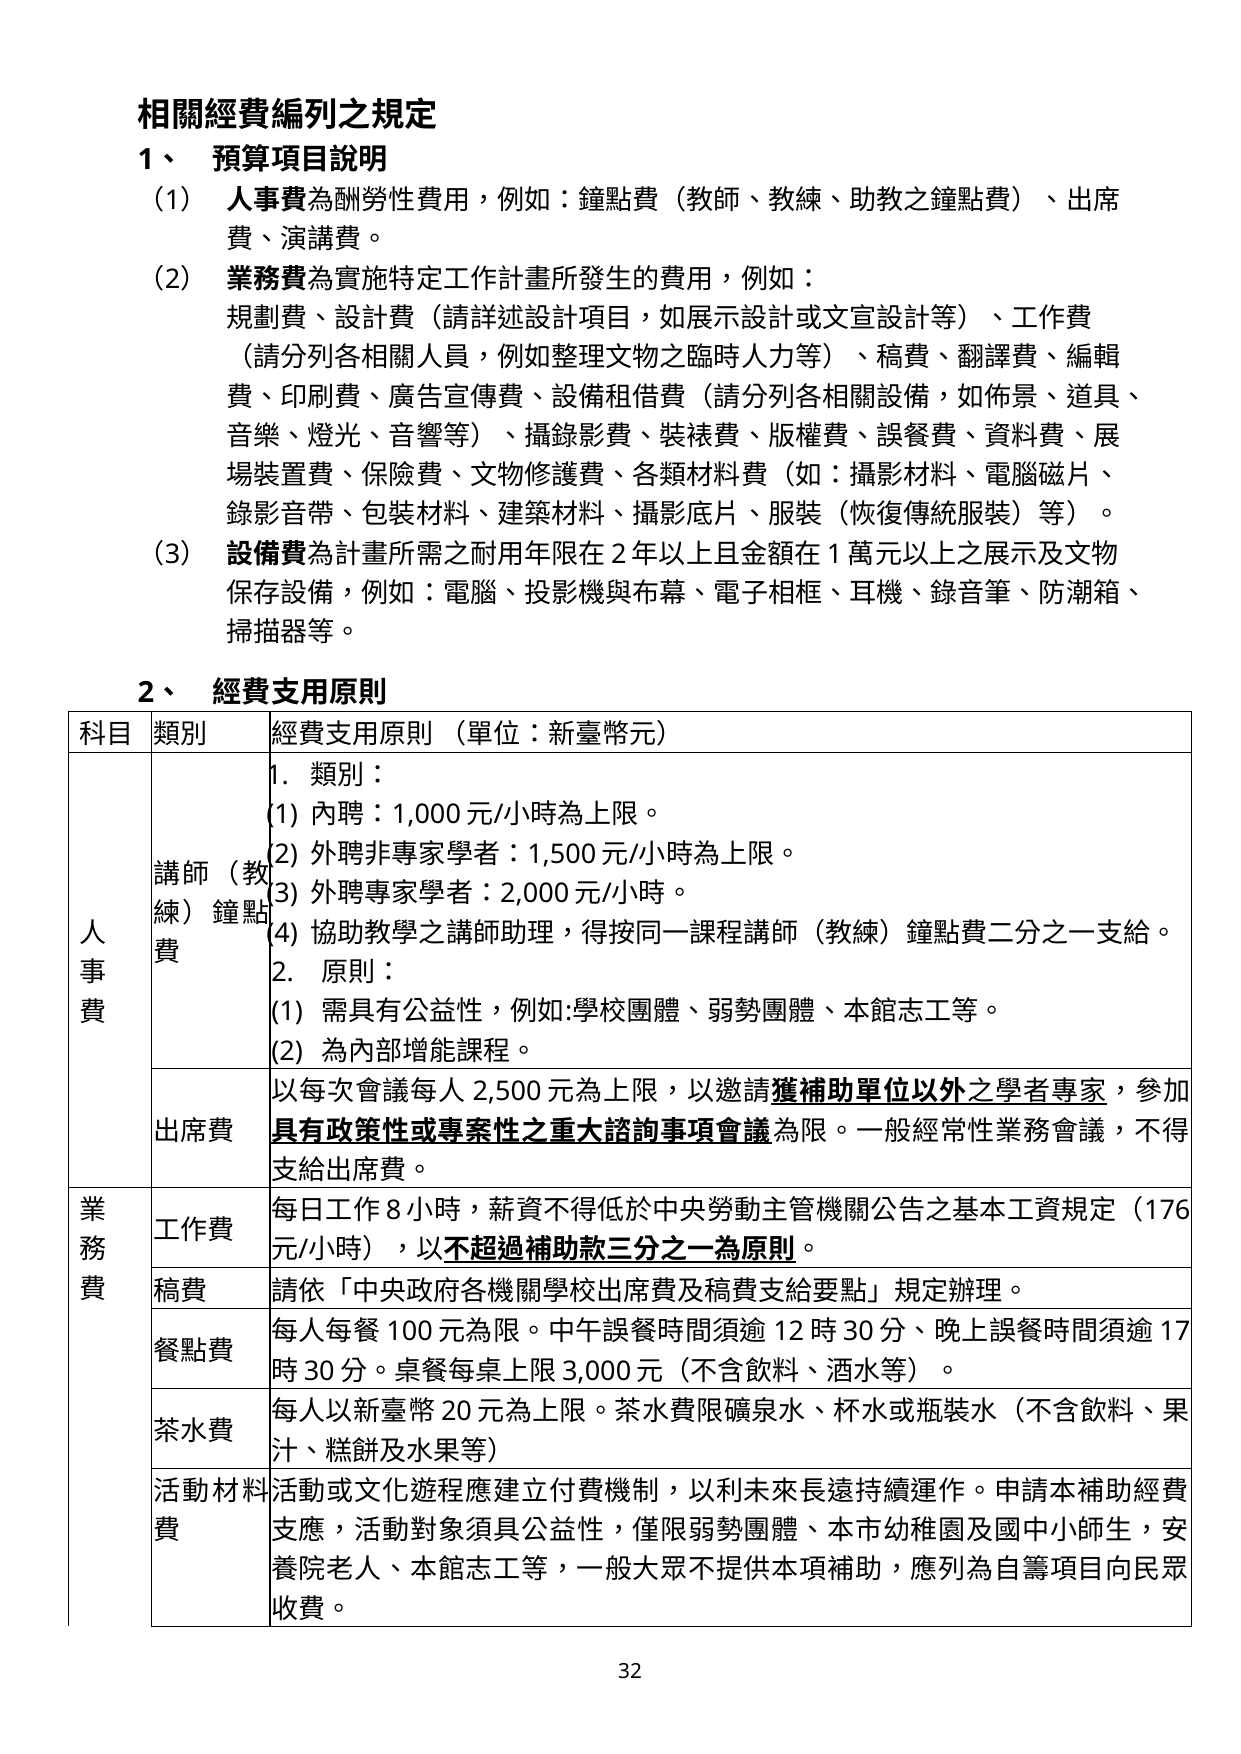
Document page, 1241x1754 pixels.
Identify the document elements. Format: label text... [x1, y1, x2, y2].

table_cell 每日工作8小時，薪資不得低於中央勞動主管機關公告之基本工資規定（176元/小時），以不超過補助款三分之一為原則。 [271, 1188, 1191, 1267]
text 相關經費編列之規定 [137, 87, 1122, 136]
table_header 科目 [69, 712, 151, 752]
table_cell 活動或文化遊程應建立付費機制，以利未來長遠持續運作。申請本補助經費支應，活動對象須具公益性，僅限弱勢團體、本市幼稚園及國中小師生，安養院老人、本館志工等，一般大眾不提供本項補助，應列為自籌項目向民眾收費。 [271, 1469, 1191, 1626]
table_cell 工作費 [152, 1188, 269, 1267]
table_cell 業 務 費 [69, 1188, 151, 1626]
table_cell 茶水費 [152, 1389, 269, 1468]
table_cell 每人以新臺幣20元為上限。茶水費限礦泉水、杯水或瓶裝水（不含飲料、果汁、糕餅及水果等） [271, 1389, 1191, 1468]
table_cell 請依「中央政府各機關學校出席費及稿費支給要點」規定辦理。 [271, 1268, 1191, 1308]
table_cell 講師（教練）鐘點費 [152, 753, 269, 1068]
table_cell 出席費 [152, 1069, 269, 1187]
text 規劃費、設計費（請詳述設計項目，如展示設計或文宣設計等）、工作費（請分列各相關人員，例如整理文物之臨時人力等）、稿費、翻譯費、編輯費、印刷費、廣告宣傳費、設備租借費（請分列各相關設備，如佈景、道具、音樂、燈光、音響等）、攝錄影費、裝裱費、版權費、誤餐費、資料費、展場裝置費、保險費、文物修護費、各類材料費（如：攝影材料、電腦磁片、錄影音帶、包裝材料、建築材料、攝影底片、服裝（恢復傳統服裝）等）。 [226, 296, 1122, 532]
list 人事費為酬勞性費用，例如：鐘點費（教師、教練、助教之鐘點費）、出席費、演講費。 [137, 178, 1122, 257]
table_header 類別 [152, 712, 269, 752]
list 預算項目說明 [137, 136, 1122, 178]
table_header 經費支用原則 （單位：新臺幣元） [271, 712, 1191, 752]
table_cell 類別： 內聘：1,000元/小時為上限。 外聘非專家學者：1,500元/小時為上限。 外聘專家學者：2,000元/小時。 協助教學之講師助理，得按同一課程講師（教練）鐘點費二分之一支給。 原則： 需具有公益性，例如:學校團體、弱勢團體、本館志工等。 為內部增能課程。 [271, 753, 1191, 1068]
list 設備費為計畫所需之耐用年限在2年以上且金額在1萬元以上之展示及文物保存設備，例如：電腦、投影機與布幕、電子相框、耳機、錄音筆、防潮箱、掃描器等。 [137, 532, 1122, 649]
table_cell 每人每餐100元為限。中午誤餐時間須逾12時30分、晚上誤餐時間須逾17時30分。桌餐每桌上限3,000元（不含飲料、酒水等）。 [271, 1309, 1191, 1388]
table_cell 人 事 費 [69, 753, 151, 1187]
list 業務費為實施特定工作計畫所發生的費用，例如： [137, 257, 1122, 296]
table_cell 稿費 [152, 1268, 269, 1308]
table_cell 以每次會議每人2,500元為上限，以邀請獲補助單位以外之學者專家，參加具有政策性或專案性之重大諮詢事項會議為限。一般經常性業務會議，不得支給出席費。 [271, 1069, 1191, 1187]
table_cell 餐點費 [152, 1309, 269, 1388]
table_cell 活動材料費 [152, 1469, 269, 1626]
list 經費支用原則 [137, 668, 1122, 711]
